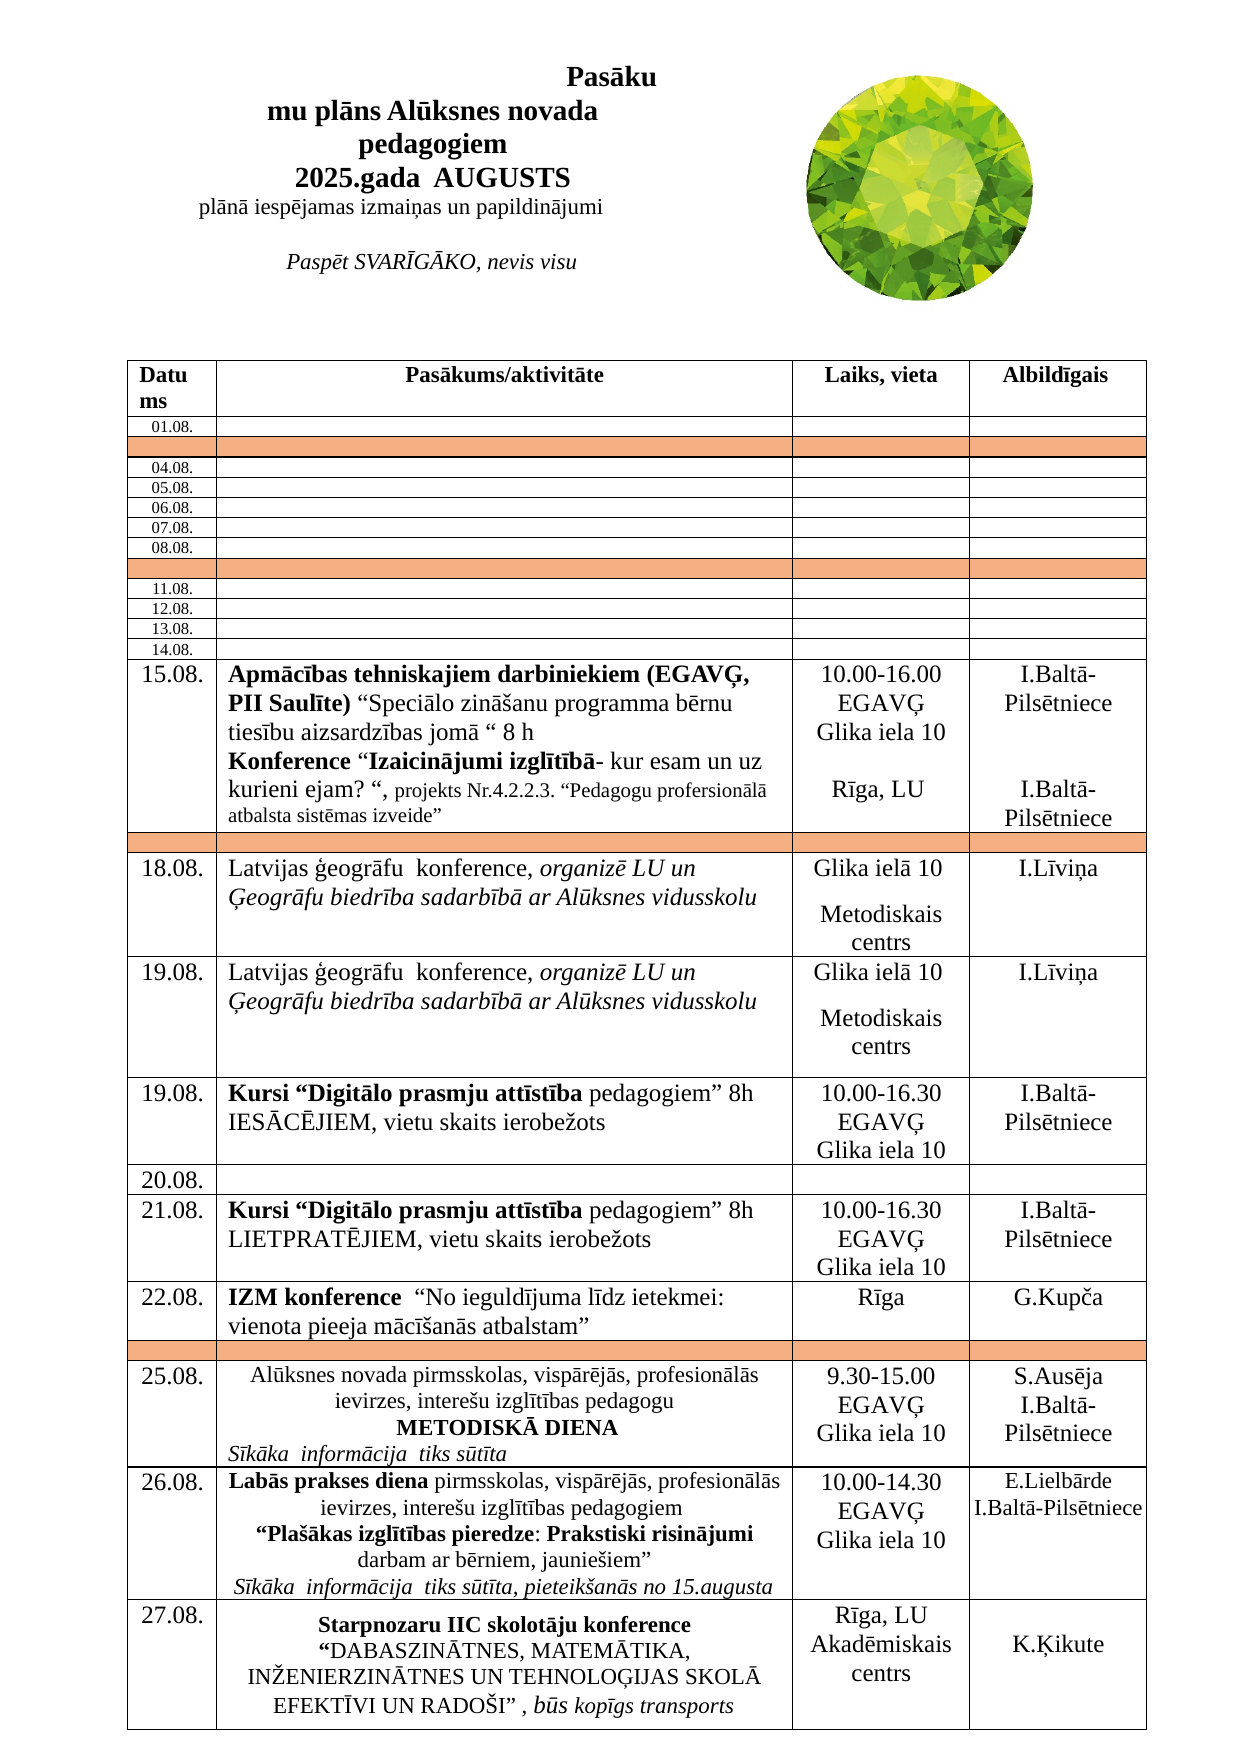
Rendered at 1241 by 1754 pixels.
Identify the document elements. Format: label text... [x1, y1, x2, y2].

table_cell [128, 1341, 216, 1360]
table_cell I.Baltā-Pilsētniece I.Baltā-Pilsētniece [970, 660, 1146, 832]
table_cell [970, 619, 1146, 638]
table_cell 25.08. [128, 1361, 216, 1466]
table_cell 19.08. [128, 1078, 216, 1164]
table_header Pasākumu plāns Alūksnes novada pedagogiem 2025.gada AUGUSTS plānā iespējamas izmaiņas un papildinājumi Paspēt SVARĪGĀKO, nevis visu [188, 59, 678, 324]
table_cell 19.08. [128, 957, 216, 1077]
table_cell 04.08. [128, 458, 216, 477]
table_cell [217, 458, 792, 477]
table_cell [793, 599, 969, 618]
table_cell 11.08. [128, 579, 216, 598]
table_cell Glika ielā 10 Metodiskais centrs [793, 957, 969, 1077]
table_cell S.Ausēja I.Baltā-Pilsētniece [970, 1361, 1146, 1466]
table_cell [217, 1341, 792, 1360]
table_cell [970, 518, 1146, 537]
table_cell 01.08. [128, 417, 216, 436]
table_cell 10.00-16.30 EGAVĢ Glika iela 10 [793, 1078, 969, 1164]
table_cell [217, 559, 792, 578]
table_cell [217, 619, 792, 638]
table_cell [793, 833, 969, 852]
table_cell [217, 417, 792, 436]
table_header Albildīgais [970, 361, 1146, 416]
table_cell Rīga [793, 1282, 969, 1340]
table_cell [128, 559, 216, 578]
table_cell [793, 619, 969, 638]
table_cell 20.08. [128, 1165, 216, 1194]
table_cell [970, 639, 1146, 658]
table_cell 18.08. [128, 853, 216, 956]
table_cell Glika ielā 10 Metodiskais centrs [793, 853, 969, 956]
table_cell [793, 579, 969, 598]
table_cell Kursi “Digitālo prasmju attīstība pedagogiem” 8h LIETPRATĒJIEM, vietu skaits ierobežots [217, 1195, 792, 1281]
table_cell [970, 417, 1146, 436]
table_cell Apmācības tehniskajiem darbiniekiem (EGAVĢ, PII Saulīte) “Speciālo zināšanu programma bērnu tiesību aizsardzības jomā “ 8 h Konference “Izaicinājumi izglītībā- kur esam un uz kurieni ejam? “, projekts Nr.4.2.2.3. “Pedagogu profersionālā atbalsta sistēmas izveide” [217, 660, 792, 832]
table_cell 10.00-16.30 EGAVĢ Glika iela 10 [793, 1195, 969, 1281]
table_cell [128, 833, 216, 852]
table_cell [793, 518, 969, 537]
table_cell [793, 1341, 969, 1360]
table_cell [128, 437, 216, 456]
table_cell Rīga, LU Akadēmiskais centrs [793, 1600, 969, 1729]
table_cell 27.08. [128, 1600, 216, 1729]
table_cell I.Līviņa [970, 957, 1146, 1077]
table_cell [217, 498, 792, 517]
table_cell [793, 437, 969, 456]
table_cell Alūksnes novada pirmsskolas, vispārējās, profesionālās ievirzes, interešu izglītības pedagogu METODISKĀ DIENA Sīkāka informācija tiks sūtīta [217, 1361, 792, 1466]
table_cell [217, 518, 792, 537]
table_cell 10.00-16.00 EGAVĢ Glika iela 10 Rīga, LU [793, 660, 969, 832]
table_cell [217, 599, 792, 618]
table_cell I.Baltā-Pilsētniece [970, 1078, 1146, 1164]
table_cell [970, 833, 1146, 852]
table_cell [793, 417, 969, 436]
table_cell 12.08. [128, 599, 216, 618]
table_cell E.Lielbārde I.Baltā-Pilsētniece [970, 1468, 1146, 1599]
table_cell [970, 538, 1146, 557]
table_cell I.Līviņa [970, 853, 1146, 956]
table_cell Starpnozaru IIC skolotāju konference “DABASZINĀTNES, MATEMĀTIKA, INŽENIERZINĀTNES UN TEHNOLOĢIJAS SKOLĀ EFEKTĪVI UN RADOŠI” , būs kopīgs transports [217, 1600, 792, 1729]
table_header Laiks, vieta [793, 361, 969, 416]
table_cell 26.08. [128, 1468, 216, 1599]
table_cell IZM konference “No ieguldījuma līdz ietekmei: vienota pieeja mācīšanās atbalstam” [217, 1282, 792, 1340]
table_cell [793, 498, 969, 517]
table_cell 08.08. [128, 538, 216, 557]
table_header [678, 59, 1157, 324]
table_cell [793, 538, 969, 557]
table_cell 14.08. [128, 639, 216, 658]
table_cell Kursi “Digitālo prasmju attīstība pedagogiem” 8h IESĀCĒJIEM, vietu skaits ierobežots [217, 1078, 792, 1164]
table_cell Latvijas ģeogrāfu konference, organizē LU un Ģeogrāfu biedrība sadarbībā ar Alūksnes vidusskolu [217, 957, 792, 1077]
table_cell [793, 1165, 969, 1194]
table_cell [217, 639, 792, 658]
table_cell G.Kupča [970, 1282, 1146, 1340]
table_cell [970, 437, 1146, 456]
table_cell 15.08. [128, 660, 216, 832]
table_header Pasākums/aktivitāte [217, 361, 792, 416]
table_cell 21.08. [128, 1195, 216, 1281]
table_cell [970, 1165, 1146, 1194]
table_cell Labās prakses diena pirmsskolas, vispārējās, profesionālās ievirzes, interešu izglītības pedagogiem “Plašākas izglītības pieredze: Prakstiski risinājumi darbam ar bērniem, jauniešiem” Sīkāka informācija tiks sūtīta, pieteikšanās no 15.augusta [217, 1468, 792, 1599]
table_cell [217, 833, 792, 852]
table_cell 07.08. [128, 518, 216, 537]
table_cell [970, 478, 1146, 497]
table_cell [793, 458, 969, 477]
table_cell 06.08. [128, 498, 216, 517]
table_cell 05.08. [128, 478, 216, 497]
table_cell [970, 579, 1146, 598]
table_cell [970, 559, 1146, 578]
table_cell 9.30-15.00 EGAVĢ Glika iela 10 [793, 1361, 969, 1466]
table_cell [970, 1341, 1146, 1360]
table_cell [970, 599, 1146, 618]
table_cell [217, 478, 792, 497]
table_cell [793, 639, 969, 658]
table_cell [217, 437, 792, 456]
table_cell 10.00-14.30 EGAVĢ Glika iela 10 [793, 1468, 969, 1599]
table_cell [970, 458, 1146, 477]
table_cell 22.08. [128, 1282, 216, 1340]
table_cell K.Ķikute [970, 1600, 1146, 1729]
table_cell [217, 579, 792, 598]
table_cell [217, 538, 792, 557]
table_header Datums [128, 361, 216, 416]
table_cell Latvijas ģeogrāfu konference, organizē LU un Ģeogrāfu biedrība sadarbībā ar Alūksnes vidusskolu [217, 853, 792, 956]
table_cell I.Baltā-Pilsētniece [970, 1195, 1146, 1281]
table_cell [217, 1165, 792, 1194]
table_cell [970, 498, 1146, 517]
table_cell 13.08. [128, 619, 216, 638]
table_cell [793, 559, 969, 578]
table_cell [793, 478, 969, 497]
